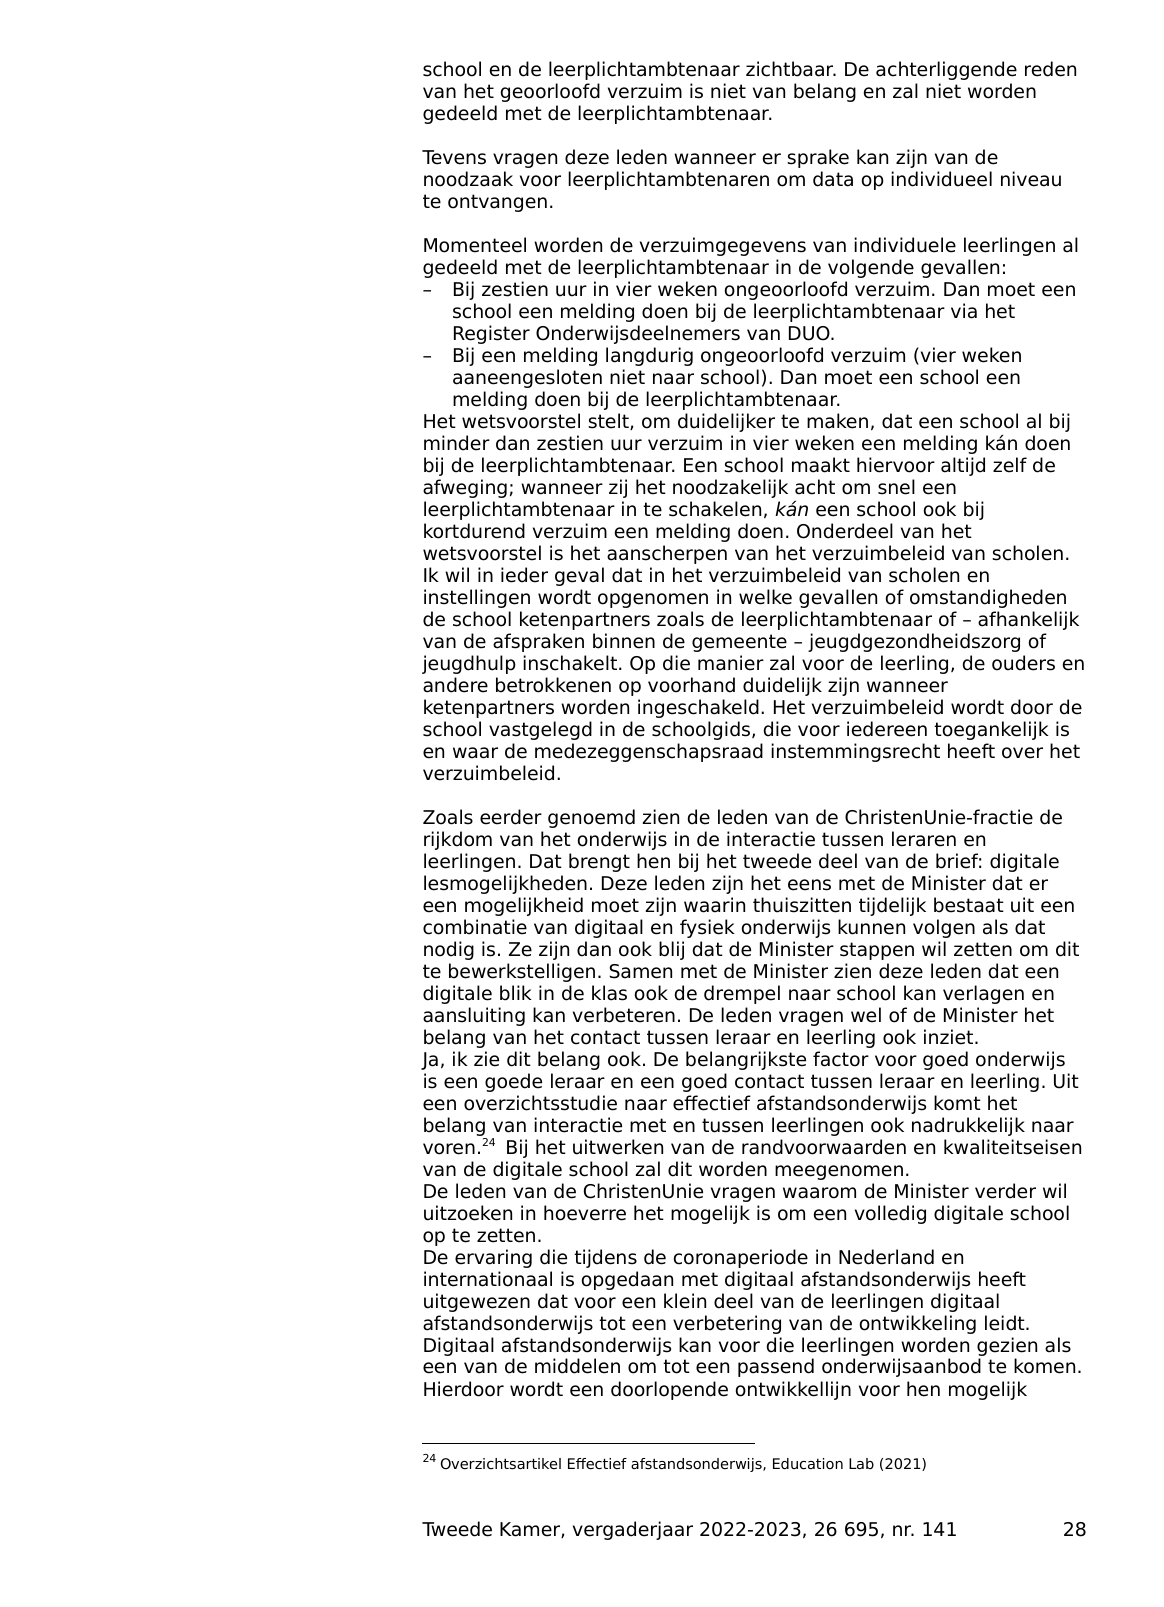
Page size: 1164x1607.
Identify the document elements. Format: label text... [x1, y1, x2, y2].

text De ervaring die tijdens de coronaperiode in Nederland en internationaal is opgedaan met digitaal afstandsonderwijs heeft uitgewezen dat voor een klein deel van de leerlingen digitaal afstandsonderwijs tot een verbetering van de ontwikkeling leidt. Digitaal afstandsonderwijs kan voor die leerlingen worden gezien als een van de middelen om tot een passend onderwijsaanbod te komen. Hierdoor wordt een doorlopende ontwikkellijn voor hen mogelijk [422, 1247, 1087, 1400]
text school en de leerplichtambtenaar zichtbaar. De achterliggende reden van het geoorloofd verzuim is niet van belang en zal niet worden gedeeld met de leerplichtambtenaar. [422, 59, 1087, 125]
text – Bij zestien uur in vier weken ongeoorloofd verzuim. Dan moet een school een melding doen bij de leerplichtambtenaar via het Register Onderwijsdeelnemers van DUO. [422, 279, 1087, 345]
text – Bij een melding langdurig ongeoorloofd verzuim (vier weken aaneengesloten niet naar school). Dan moet een school een melding doen bij de leerplichtambtenaar. [422, 345, 1087, 411]
text Momenteel worden de verzuimgegevens van individuele leerlingen al gedeeld met de leerplichtambtenaar in de volgende gevallen: [422, 235, 1087, 279]
text Tevens vragen deze leden wanneer er sprake kan zijn van de noodzaak voor leerplichtambtenaren om data op individueel niveau te ontvangen. [422, 147, 1087, 213]
text De leden van de ChristenUnie vragen waarom de Minister verder wil uitzoeken in hoeverre het mogelijk is om een volledig digitale school op te zetten. [422, 1181, 1087, 1247]
text Ja, ik zie dit belang ook. De belangrijkste factor voor goed onderwijs is een goede leraar en een goed contact tussen leraar en leerling. Uit een overzichtsstudie naar effectief afstandsonderwijs komt het belang van interactie met en tussen leerlingen ook nadrukkelijk naar voren. Bij het uitwerken van de randvoorwaarden en kwaliteitseisen van de digitale school zal dit worden meegenomen. [422, 1049, 1087, 1181]
text Zoals eerder genoemd zien de leden van de ChristenUnie-fractie de rijkdom van het onderwijs in de interactie tussen leraren en leerlingen. Dat brengt hen bij het tweede deel van de brief: digitale lesmogelijkheden. Deze leden zijn het eens met de Minister dat er een mogelijkheid moet zijn waarin thuiszitten tijdelijk bestaat uit een combinatie van digitaal en fysiek onderwijs kunnen volgen als dat nodig is. Ze zijn dan ook blij dat de Minister stappen wil zetten om dit te bewerkstelligen. Samen met de Minister zien deze leden dat een digitale blik in de klas ook de drempel naar school kan verlagen en aansluiting kan verbeteren. De leden vragen wel of de Minister het belang van het contact tussen leraar en leerling ook inziet. [422, 807, 1087, 1049]
text Het wetsvoorstel stelt, om duidelijker te maken, dat een school al bij minder dan zestien uur verzuim in vier weken een melding kán doen bij de leerplichtambtenaar. Een school maakt hiervoor altijd zelf de afweging; wanneer zij het noodzakelijk acht om snel een leerplichtambtenaar in te schakelen, kán een school ook bij kortdurend verzuim een melding doen. Onderdeel van het wetsvoorstel is het aanscherpen van het verzuimbeleid van scholen. Ik wil in ieder geval dat in het verzuimbeleid van scholen en instellingen wordt opgenomen in welke gevallen of omstandigheden de school ketenpartners zoals de leerplichtambtenaar of – afhankelijk van de afspraken binnen de gemeente – jeugdgezondheidszorg of jeugdhulp inschakelt. Op die manier zal voor de leerling, de ouders en andere betrokkenen op voorhand duidelijk zijn wanneer ketenpartners worden ingeschakeld. Het verzuimbeleid wordt door de school vastgelegd in de schoolgids, die voor iedereen toegankelijk is en waar de medezeggenschapsraad instemmingsrecht heeft over het verzuimbeleid. [422, 411, 1087, 785]
text Overzichtsartikel Effectief afstandsonderwijs, Education Lab (2021) [422, 1452, 1087, 1474]
